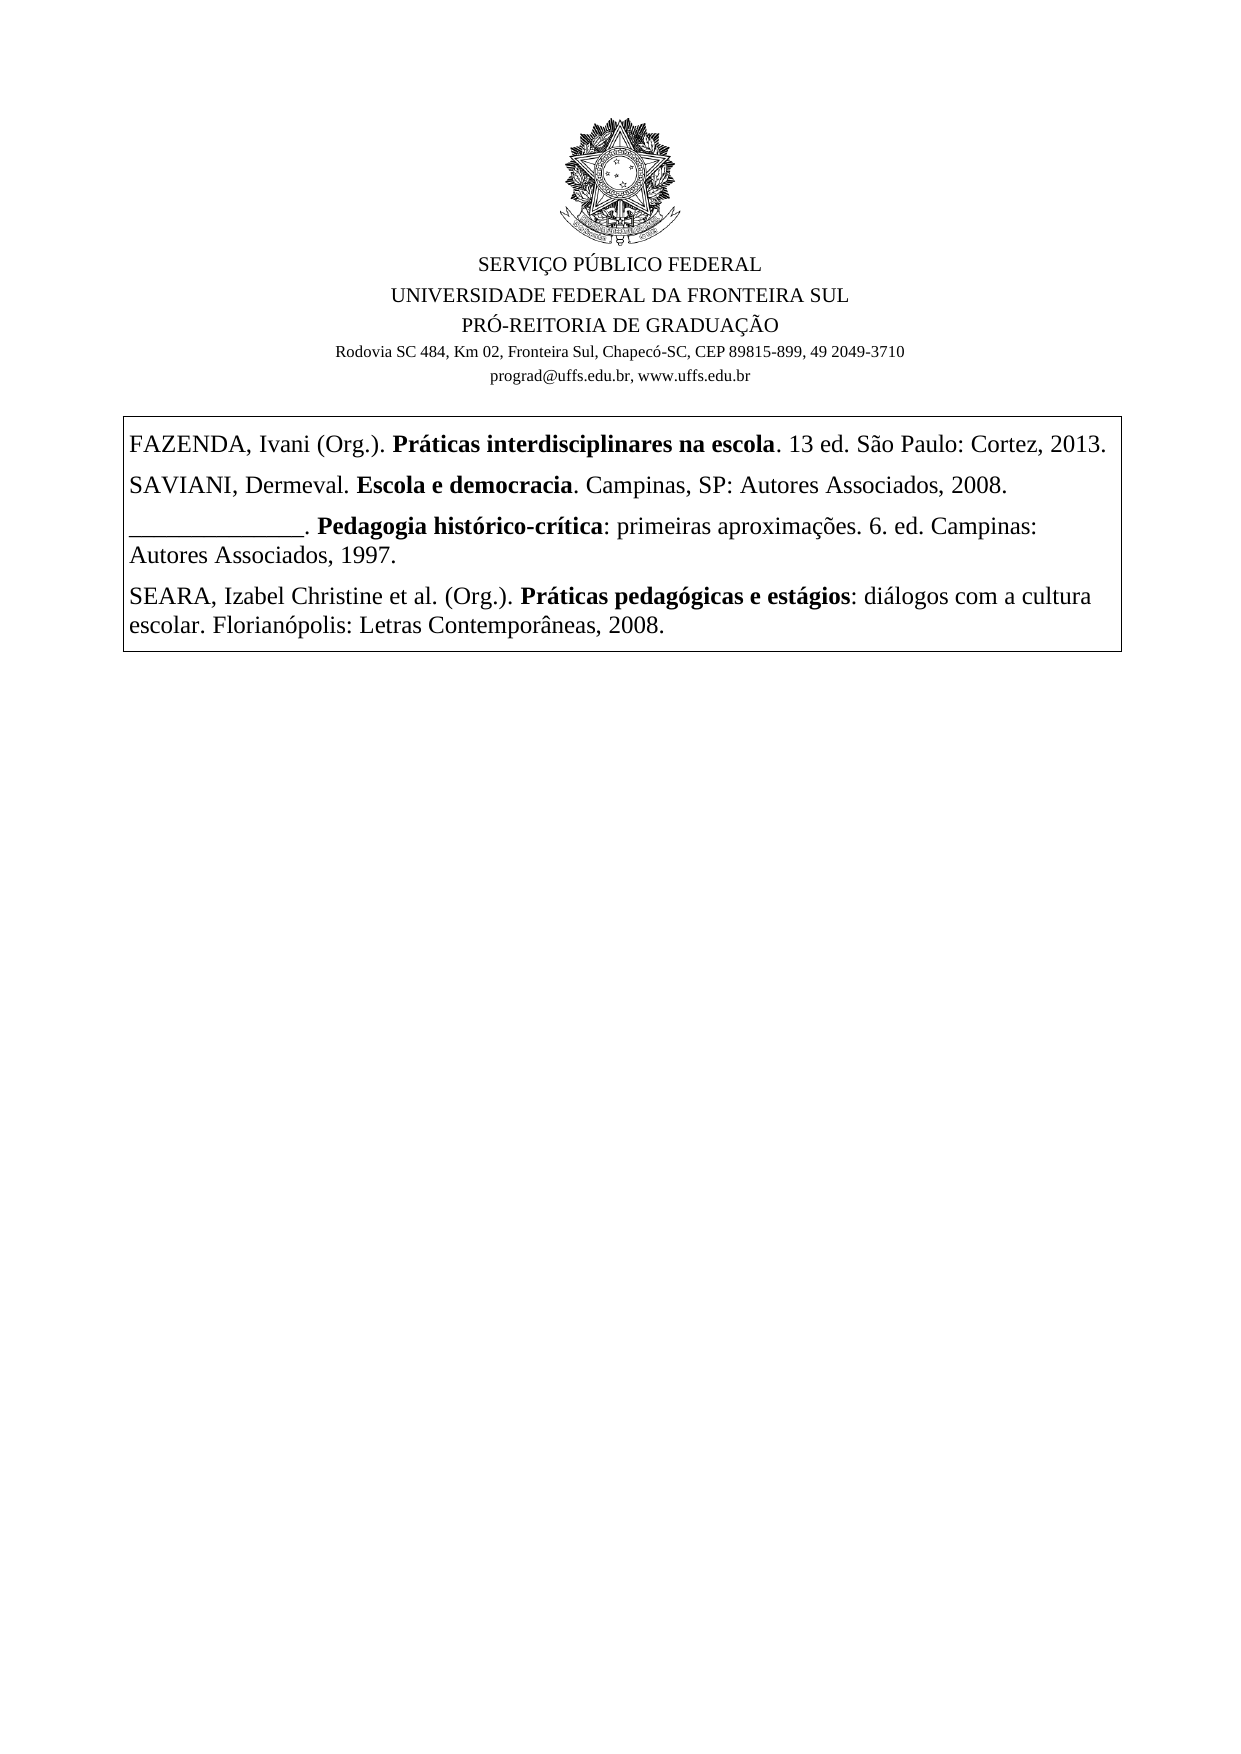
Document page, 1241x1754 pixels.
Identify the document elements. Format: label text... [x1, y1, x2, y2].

table_cell FAZENDA, Ivani (Org.). Práticas interdisciplinares na escola. 13 ed. São Paulo: Cortez, 2013. SAVIANI, Dermeval. Escola e democracia. Campinas, SP: Autores Associados, 2008. ______________. Pedagogia histórico-crítica: primeiras aproximações. 6. ed. Campinas: Autores Associados, 1997. SEARA, Izabel Christine et al. (Org.). Práticas pedagógicas e estágios: diálogos com a cultura escolar. Florianópolis: Letras Contemporâneas, 2008. [124, 417, 1121, 651]
